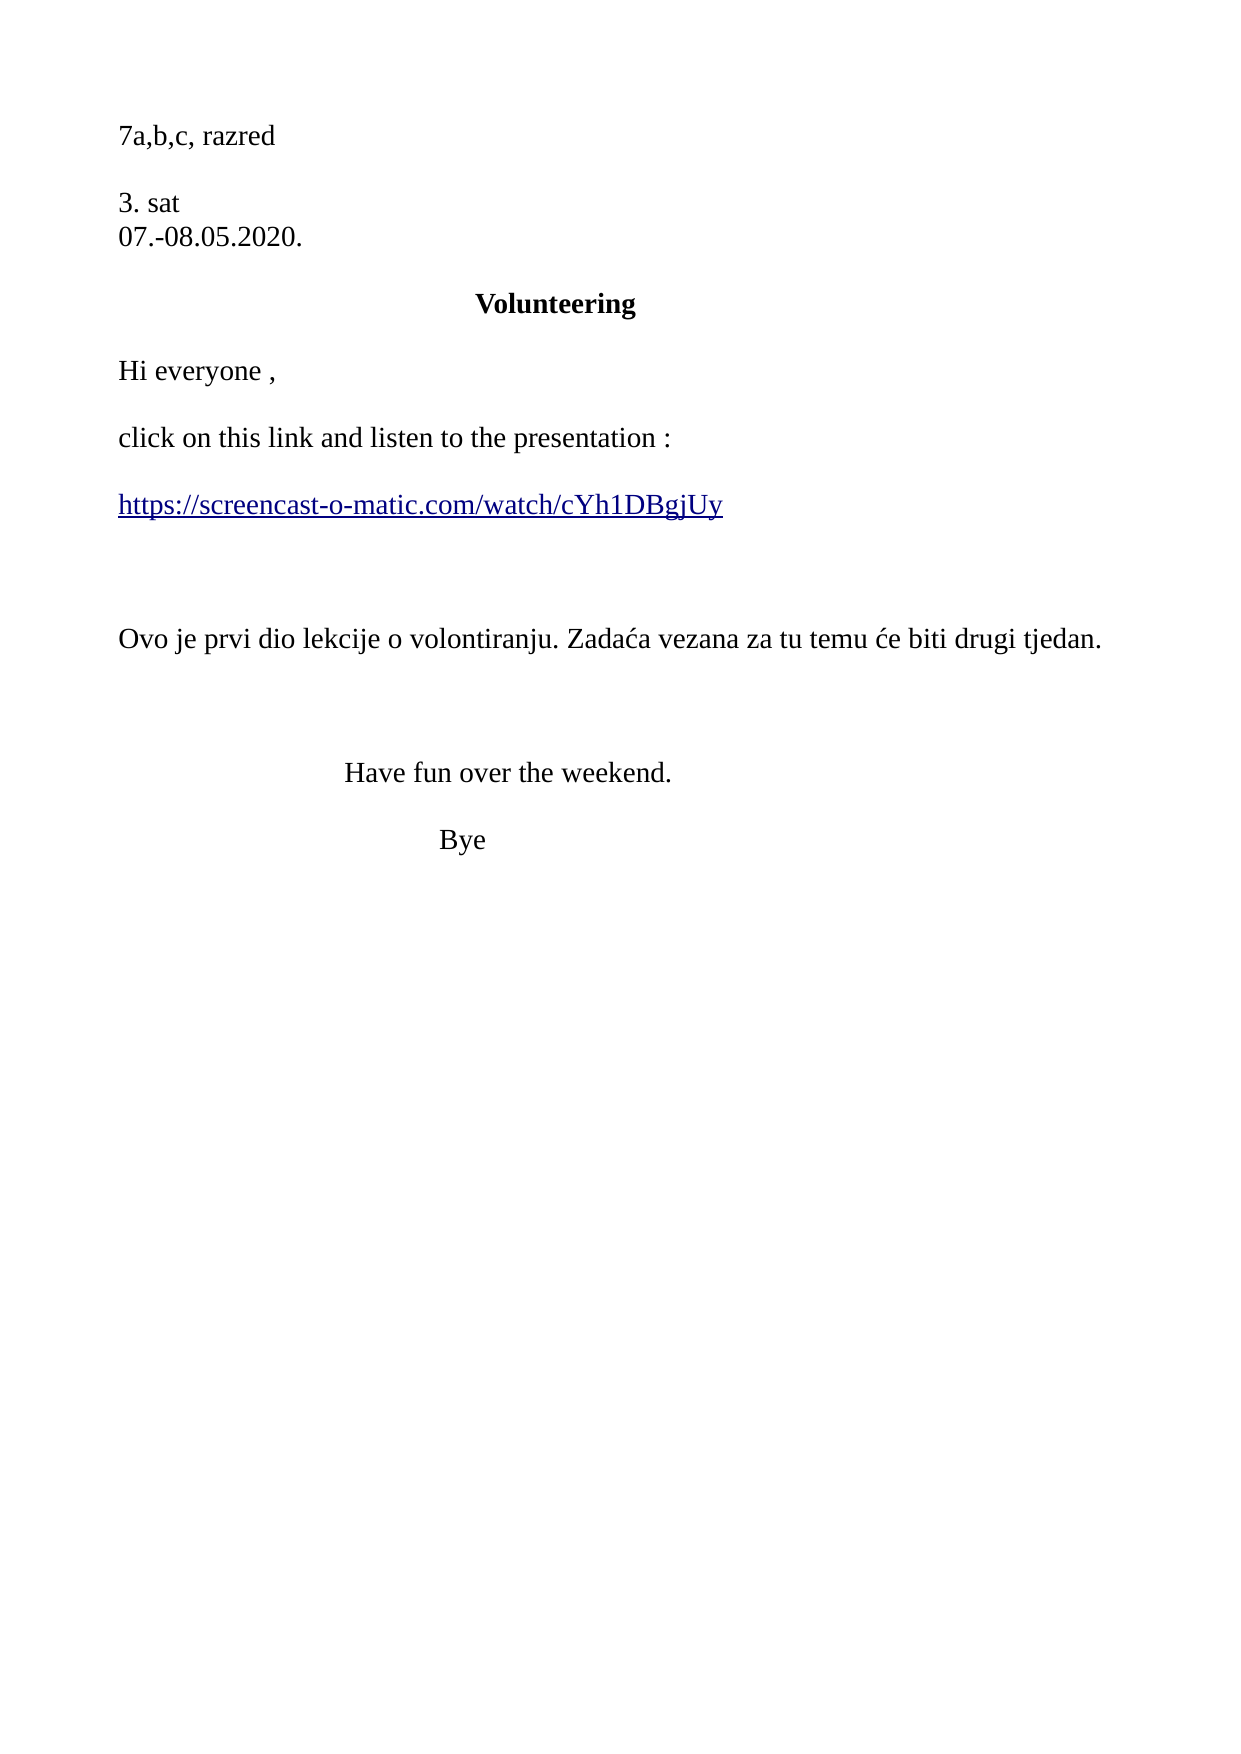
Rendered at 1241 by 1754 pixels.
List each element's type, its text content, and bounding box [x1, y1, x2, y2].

text 7a,b,c, razred [118, 118, 1122, 152]
text https://screencast-o-matic.com/watch/cYh1DBgjUy [118, 487, 1122, 521]
text Ovo je prvi dio lekcije o volontiranju. Zadaća vezana za tu temu će biti drugi tjedan. [118, 621, 1122, 655]
text Bye [118, 822, 1122, 856]
text 3. sat [118, 185, 1122, 219]
text Volunteering [118, 286, 1122, 319]
text Have fun over the weekend. [118, 755, 1122, 789]
text Hi everyone , [118, 353, 1122, 386]
text 07.-08.05.2020. [118, 219, 1122, 252]
text click on this link and listen to the presentation : [118, 420, 1122, 453]
